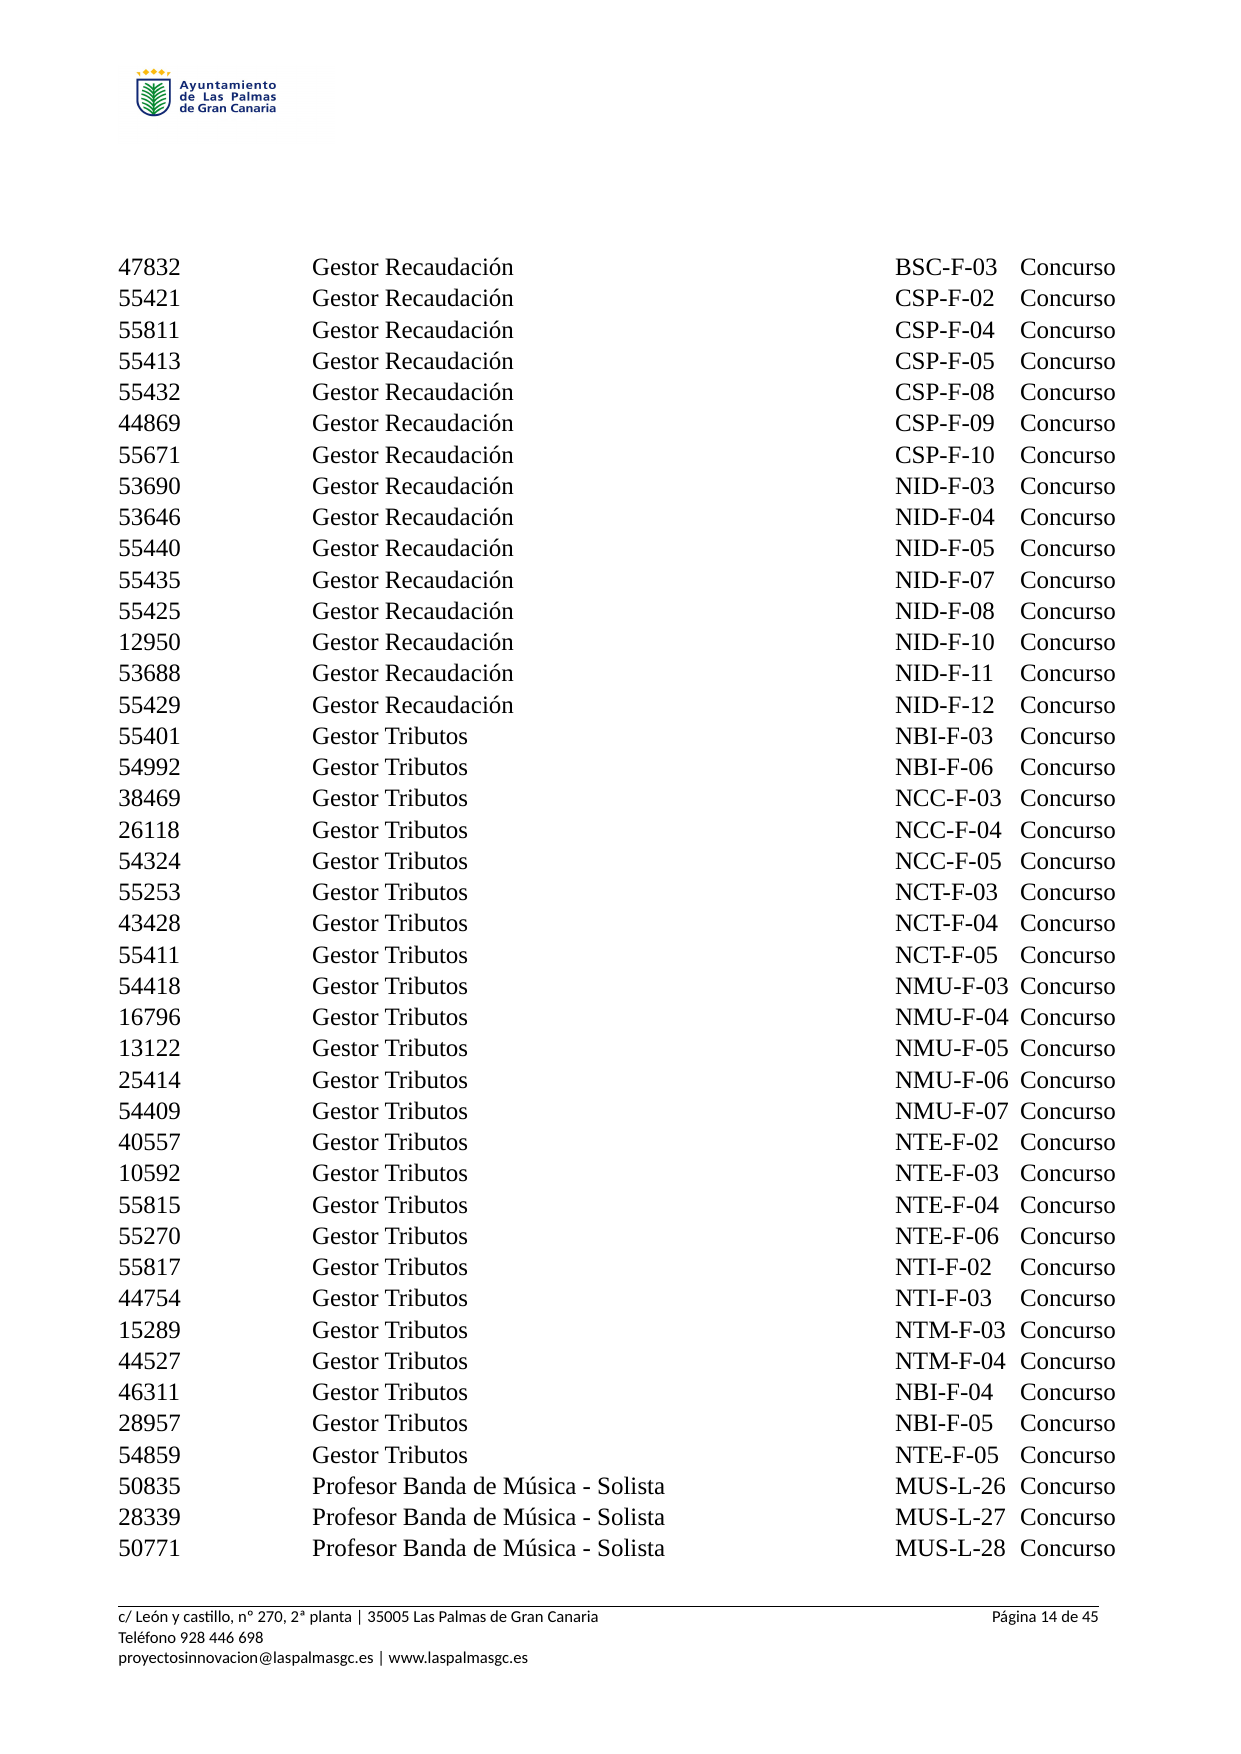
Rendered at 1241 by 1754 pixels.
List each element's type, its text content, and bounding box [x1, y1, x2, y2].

table_cell Gestor Tributos [312, 751, 895, 782]
table_cell Concurso [1020, 1282, 1240, 1313]
table_cell NCT-F-03 [895, 876, 1020, 907]
table_cell MUS-L-26 [895, 1470, 1020, 1501]
table_cell Concurso [1020, 1189, 1240, 1220]
table_cell Gestor Tributos [312, 782, 895, 813]
table_cell Concurso [1020, 470, 1240, 501]
table_cell Concurso [1020, 376, 1240, 407]
table_cell Gestor Recaudación [312, 564, 895, 595]
table_cell NTE-F-02 [895, 1126, 1020, 1157]
table_cell NID-F-05 [895, 532, 1020, 563]
table_cell CSP-F-10 [895, 439, 1020, 470]
table_cell Concurso [1020, 1251, 1240, 1282]
table_cell Gestor Recaudación [312, 657, 895, 688]
table_cell NTI-F-03 [895, 1282, 1020, 1313]
table_cell NTE-F-05 [895, 1439, 1020, 1470]
table_cell Gestor Tributos [312, 1314, 895, 1345]
table_cell NID-F-07 [895, 564, 1020, 595]
table_cell NBI-F-06 [895, 751, 1020, 782]
table_cell Gestor Tributos [312, 1032, 895, 1063]
table_cell NCC-F-03 [895, 782, 1020, 813]
table_cell CSP-F-02 [895, 282, 1020, 313]
table_cell NID-F-10 [895, 626, 1020, 657]
table_cell Concurso [1020, 1001, 1240, 1032]
table_cell Gestor Tributos [312, 1407, 895, 1438]
table_cell Gestor Recaudación [312, 595, 895, 626]
table_cell Gestor Recaudación [312, 376, 895, 407]
table_cell Gestor Tributos [312, 1439, 895, 1470]
table_cell Concurso [1020, 626, 1240, 657]
table_cell NBI-F-03 [895, 720, 1020, 751]
table_cell Gestor Recaudación [312, 282, 895, 313]
table_cell Gestor Tributos [312, 1095, 895, 1126]
table_cell NMU-F-07 [895, 1095, 1020, 1126]
table_cell Gestor Recaudación [312, 439, 895, 470]
table_cell 55425 [118, 595, 312, 626]
table_cell 54418 [118, 970, 312, 1001]
table_cell Gestor Recaudación [312, 532, 895, 563]
table_cell Gestor Recaudación [312, 407, 895, 438]
table_cell Concurso [1020, 970, 1240, 1001]
table_cell NCC-F-05 [895, 845, 1020, 876]
table_cell 38469 [118, 782, 312, 813]
table_cell Concurso [1020, 1501, 1240, 1532]
table_cell 54859 [118, 1439, 312, 1470]
table_cell Gestor Tributos [312, 876, 895, 907]
table_cell Gestor Recaudación [312, 345, 895, 376]
table_cell Gestor Tributos [312, 1157, 895, 1188]
table_cell Gestor Tributos [312, 1001, 895, 1032]
table_cell Concurso [1020, 1470, 1240, 1501]
table_cell 44869 [118, 407, 312, 438]
table_cell NTE-F-03 [895, 1157, 1020, 1188]
table_cell NCC-F-04 [895, 814, 1020, 845]
table_cell Gestor Tributos [312, 1282, 895, 1313]
table_cell 55429 [118, 689, 312, 720]
table_cell 44527 [118, 1345, 312, 1376]
table_cell 55421 [118, 282, 312, 313]
table_cell 54409 [118, 1095, 312, 1126]
table_cell Gestor Tributos [312, 1126, 895, 1157]
table_cell Gestor Tributos [312, 907, 895, 938]
table_cell Concurso [1020, 439, 1240, 470]
table_cell Concurso [1020, 1407, 1240, 1438]
table_cell Gestor Tributos [312, 1189, 895, 1220]
table_cell Concurso [1020, 345, 1240, 376]
table_cell NTM-F-03 [895, 1314, 1020, 1345]
table_cell Concurso [1020, 689, 1240, 720]
table_cell NMU-F-05 [895, 1032, 1020, 1063]
table_cell NMU-F-04 [895, 1001, 1020, 1032]
table_cell Concurso [1020, 939, 1240, 970]
table_cell 53690 [118, 470, 312, 501]
table_cell Concurso [1020, 564, 1240, 595]
table_cell MUS-L-28 [895, 1532, 1020, 1563]
table_cell Gestor Recaudación [312, 626, 895, 657]
table_cell Concurso [1020, 1439, 1240, 1470]
table_cell Concurso [1020, 314, 1240, 345]
table_cell 44754 [118, 1282, 312, 1313]
table_cell NTI-F-02 [895, 1251, 1020, 1282]
table_cell NTE-F-06 [895, 1220, 1020, 1251]
table_cell 25414 [118, 1064, 312, 1095]
table_cell CSP-F-05 [895, 345, 1020, 376]
table_cell 15289 [118, 1314, 312, 1345]
table_cell 26118 [118, 814, 312, 845]
table_cell 10592 [118, 1157, 312, 1188]
table_cell 43428 [118, 907, 312, 938]
table_cell 55817 [118, 1251, 312, 1282]
table_cell Profesor Banda de Música - Solista [312, 1501, 895, 1532]
table_cell NID-F-08 [895, 595, 1020, 626]
table_cell Concurso [1020, 1345, 1240, 1376]
table_cell Concurso [1020, 876, 1240, 907]
table_cell NID-F-12 [895, 689, 1020, 720]
table_cell 55671 [118, 439, 312, 470]
table_cell NBI-F-04 [895, 1376, 1020, 1407]
table_cell Concurso [1020, 1126, 1240, 1157]
picture [118, 65, 336, 144]
table_cell NTM-F-04 [895, 1345, 1020, 1376]
table_cell Gestor Tributos [312, 970, 895, 1001]
table_cell Concurso [1020, 814, 1240, 845]
table_cell CSP-F-08 [895, 376, 1020, 407]
table_cell Gestor Recaudación [312, 689, 895, 720]
table_cell 55815 [118, 1189, 312, 1220]
table_cell Concurso [1020, 1064, 1240, 1095]
table_cell Concurso [1020, 407, 1240, 438]
table_cell NID-F-04 [895, 501, 1020, 532]
table_cell NTE-F-04 [895, 1189, 1020, 1220]
table_cell Concurso [1020, 845, 1240, 876]
table_cell 16796 [118, 1001, 312, 1032]
table_cell 47832 [118, 251, 312, 282]
table_cell Concurso [1020, 1532, 1240, 1563]
table_cell BSC-F-03 [895, 251, 1020, 282]
table_cell 55253 [118, 876, 312, 907]
table_cell 28339 [118, 1501, 312, 1532]
table_cell 46311 [118, 1376, 312, 1407]
table_cell 55411 [118, 939, 312, 970]
table_cell 13122 [118, 1032, 312, 1063]
table_cell 55435 [118, 564, 312, 595]
table_cell 54992 [118, 751, 312, 782]
table_cell Concurso [1020, 595, 1240, 626]
table_cell Concurso [1020, 532, 1240, 563]
table_cell Profesor Banda de Música - Solista [312, 1532, 895, 1563]
table_cell 54324 [118, 845, 312, 876]
table_cell Concurso [1020, 907, 1240, 938]
table_cell Concurso [1020, 1095, 1240, 1126]
table_cell Concurso [1020, 1032, 1240, 1063]
table_cell NBI-F-05 [895, 1407, 1020, 1438]
table_cell Gestor Tributos [312, 814, 895, 845]
table_cell NMU-F-06 [895, 1064, 1020, 1095]
table_cell 50835 [118, 1470, 312, 1501]
table_cell NCT-F-05 [895, 939, 1020, 970]
table_cell Gestor Tributos [312, 1251, 895, 1282]
table_cell MUS-L-27 [895, 1501, 1020, 1532]
table_cell NCT-F-04 [895, 907, 1020, 938]
table_cell 55401 [118, 720, 312, 751]
table_cell Gestor Tributos [312, 1345, 895, 1376]
table_cell Concurso [1020, 720, 1240, 751]
table_cell Concurso [1020, 1314, 1240, 1345]
table_cell 28957 [118, 1407, 312, 1438]
table_cell 55432 [118, 376, 312, 407]
table_cell NMU-F-03 [895, 970, 1020, 1001]
table_cell Concurso [1020, 282, 1240, 313]
table_cell CSP-F-09 [895, 407, 1020, 438]
table_cell 53688 [118, 657, 312, 688]
table_cell Gestor Tributos [312, 1064, 895, 1095]
table_cell 55270 [118, 1220, 312, 1251]
table_cell Concurso [1020, 1220, 1240, 1251]
table_cell Profesor Banda de Música - Solista [312, 1470, 895, 1501]
table_cell Gestor Recaudación [312, 470, 895, 501]
table_cell 50771 [118, 1532, 312, 1563]
table_cell Concurso [1020, 1157, 1240, 1188]
table_cell Concurso [1020, 657, 1240, 688]
table_cell Gestor Tributos [312, 845, 895, 876]
table_cell Gestor Tributos [312, 939, 895, 970]
table_cell 55811 [118, 314, 312, 345]
table_cell Gestor Tributos [312, 720, 895, 751]
table_cell NID-F-03 [895, 470, 1020, 501]
table_cell Concurso [1020, 782, 1240, 813]
table_cell Concurso [1020, 751, 1240, 782]
table_cell Gestor Recaudación [312, 251, 895, 282]
table_cell 53646 [118, 501, 312, 532]
table_cell Concurso [1020, 501, 1240, 532]
table_cell Concurso [1020, 251, 1240, 282]
table_cell 55413 [118, 345, 312, 376]
table_cell Gestor Recaudación [312, 501, 895, 532]
table_cell Gestor Tributos [312, 1220, 895, 1251]
table_cell Gestor Recaudación [312, 314, 895, 345]
table_cell 40557 [118, 1126, 312, 1157]
table_cell CSP-F-04 [895, 314, 1020, 345]
table_cell NID-F-11 [895, 657, 1020, 688]
table_cell 55440 [118, 532, 312, 563]
table_cell 12950 [118, 626, 312, 657]
table_cell Gestor Tributos [312, 1376, 895, 1407]
table_cell Concurso [1020, 1376, 1240, 1407]
